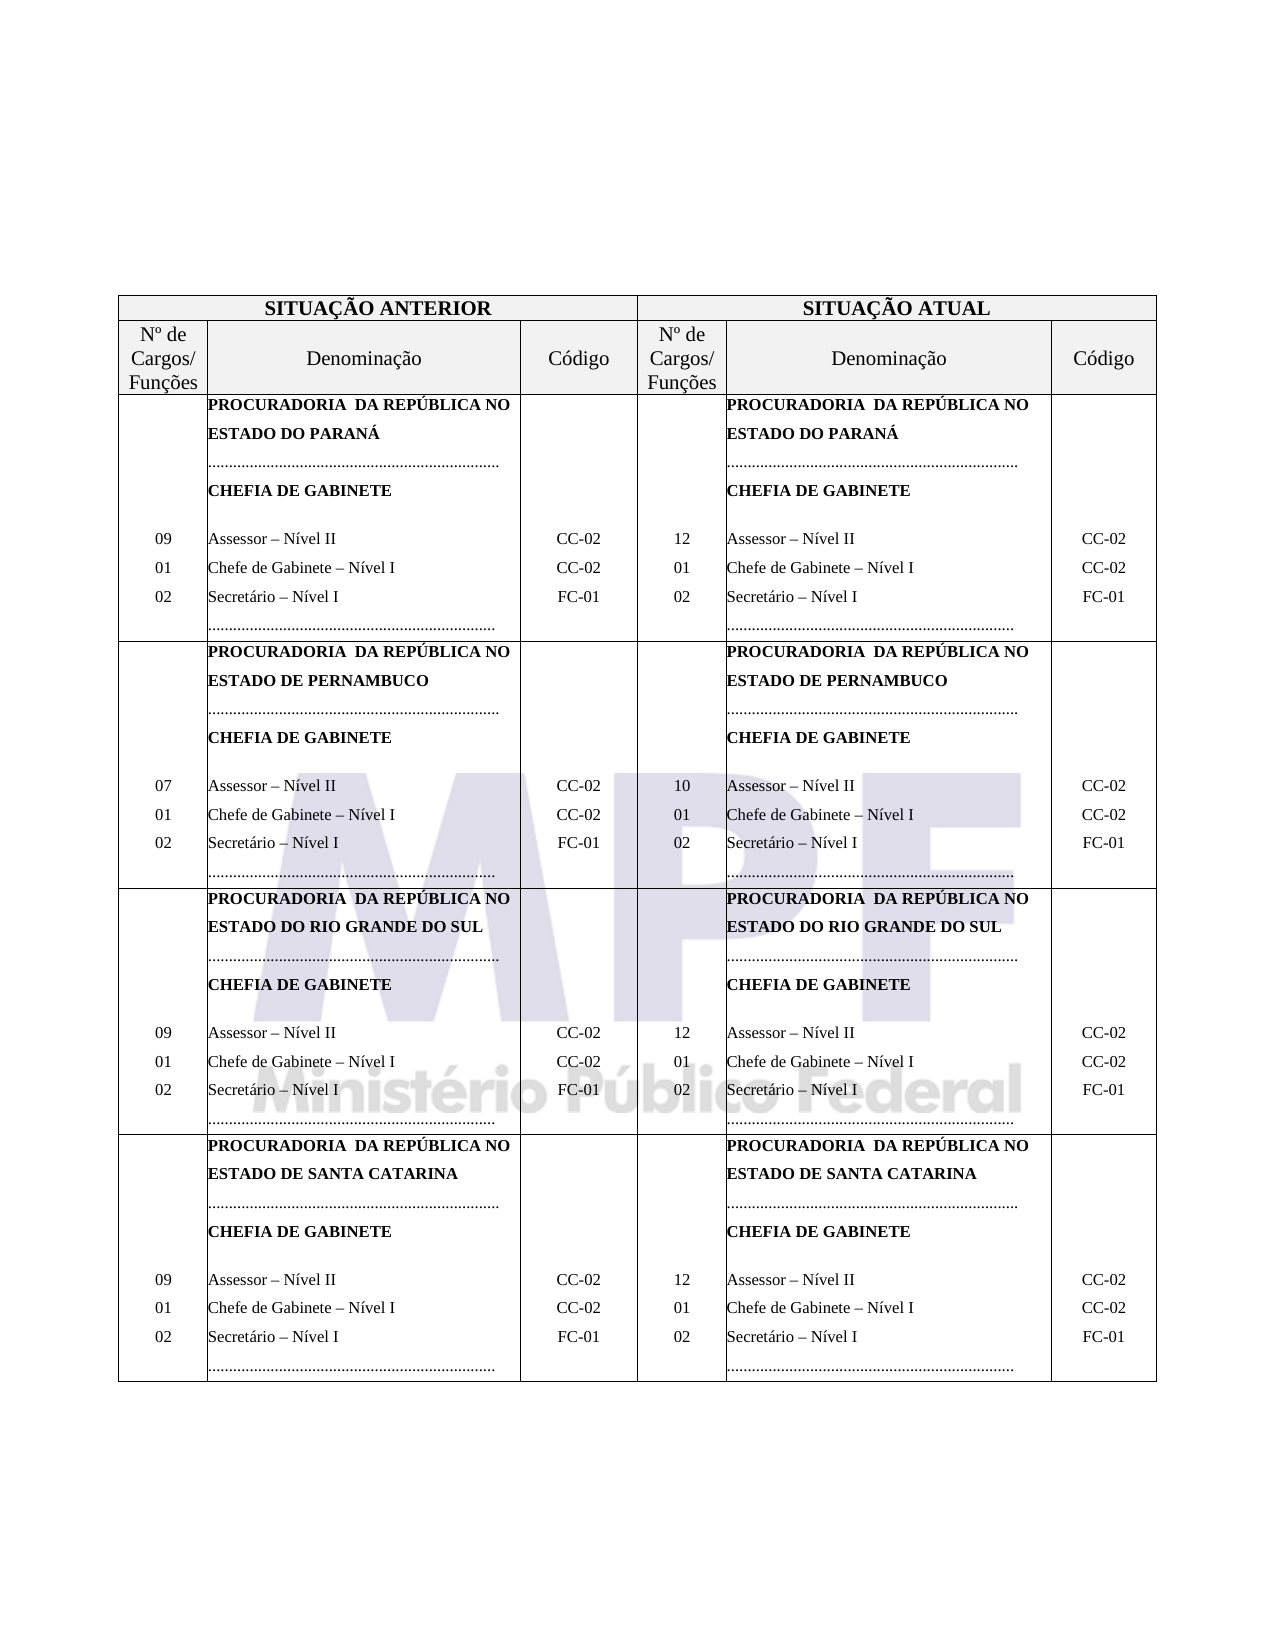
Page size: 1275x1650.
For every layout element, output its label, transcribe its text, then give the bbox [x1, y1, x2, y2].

table_cell PROCURADORIA DA REPÚBLICA NO ESTADO DO RIO GRANDE DO SUL ...................................................................... CHEFIA DE GABINETE Assessor – Nível II Chefe de Gabinete – Nível I Secretário – Nível I ..................................................................... [727, 889, 1051, 1134]
table_header SITUAÇÃO ANTERIOR [119, 296, 637, 320]
table_header SITUAÇÃO ATUAL [638, 296, 1156, 320]
table_cell 10 01 02 [638, 642, 726, 887]
table_cell PROCURADORIA DA REPÚBLICA NO ESTADO DO PARANÁ ...................................................................... CHEFIA DE GABINETE Assessor – Nível II Chefe de Gabinete – Nível I Secretário – Nível I ..................................................................... [727, 395, 1051, 641]
table_cell CC-02 CC-02 FC-01 [1052, 1135, 1156, 1381]
table_cell 12 01 02 [638, 395, 726, 641]
table_cell 12 01 02 [638, 1135, 726, 1381]
table_cell Nº de Cargos/ Funções [119, 321, 207, 394]
table_cell PROCURADORIA DA REPÚBLICA NO ESTADO DE PERNAMBUCO ...................................................................... CHEFIA DE GABINETE Assessor – Nível II Chefe de Gabinete – Nível I Secretário – Nível I ..................................................................... [727, 642, 1051, 887]
table_cell PROCURADORIA DA REPÚBLICA NO ESTADO DO RIO GRANDE DO SUL ...................................................................... CHEFIA DE GABINETE Assessor – Nível II Chefe de Gabinete – Nível I Secretário – Nível I ..................................................................... [208, 889, 520, 1134]
table_cell Código [1052, 321, 1156, 394]
table_cell 12 01 02 [638, 889, 726, 1134]
table_cell 09 01 02 [119, 1135, 207, 1381]
table_cell Denominação [208, 321, 520, 394]
table_cell PROCURADORIA DA REPÚBLICA NO ESTADO DE SANTA CATARINA ...................................................................... CHEFIA DE GABINETE Assessor – Nível II Chefe de Gabinete – Nível I Secretário – Nível I ..................................................................... [208, 1135, 520, 1381]
table_cell Nº de Cargos/ Funções [638, 321, 726, 394]
table_cell Denominação [727, 321, 1051, 394]
table_cell 09 01 02 [119, 889, 207, 1134]
table_cell CC-02 CC-02 FC-01 [1052, 889, 1156, 1134]
table_cell PROCURADORIA DA REPÚBLICA NO ESTADO DE SANTA CATARINA ...................................................................... CHEFIA DE GABINETE Assessor – Nível II Chefe de Gabinete – Nível I Secretário – Nível I ..................................................................... [727, 1135, 1051, 1381]
table_cell PROCURADORIA DA REPÚBLICA NO ESTADO DO PARANÁ ...................................................................... CHEFIA DE GABINETE Assessor – Nível II Chefe de Gabinete – Nível I Secretário – Nível I ..................................................................... [208, 395, 520, 641]
table_cell CC-02 CC-02 FC-01 [521, 642, 637, 887]
table_cell CC-02 CC-02 FC-01 [1052, 395, 1156, 641]
table_cell Código [521, 321, 637, 394]
table_cell CC-02 CC-02 FC-01 [1052, 642, 1156, 887]
table_cell CC-02 CC-02 FC-01 [521, 395, 637, 641]
table_cell 09 01 02 [119, 395, 207, 641]
table_cell CC-02 CC-02 FC-01 [521, 889, 637, 1134]
table_cell CC-02 CC-02 FC-01 [521, 1135, 637, 1381]
table_cell 07 01 02 [119, 642, 207, 887]
table_cell PROCURADORIA DA REPÚBLICA NO ESTADO DE PERNAMBUCO ...................................................................... CHEFIA DE GABINETE Assessor – Nível II Chefe de Gabinete – Nível I Secretário – Nível I ..................................................................... [208, 642, 520, 887]
